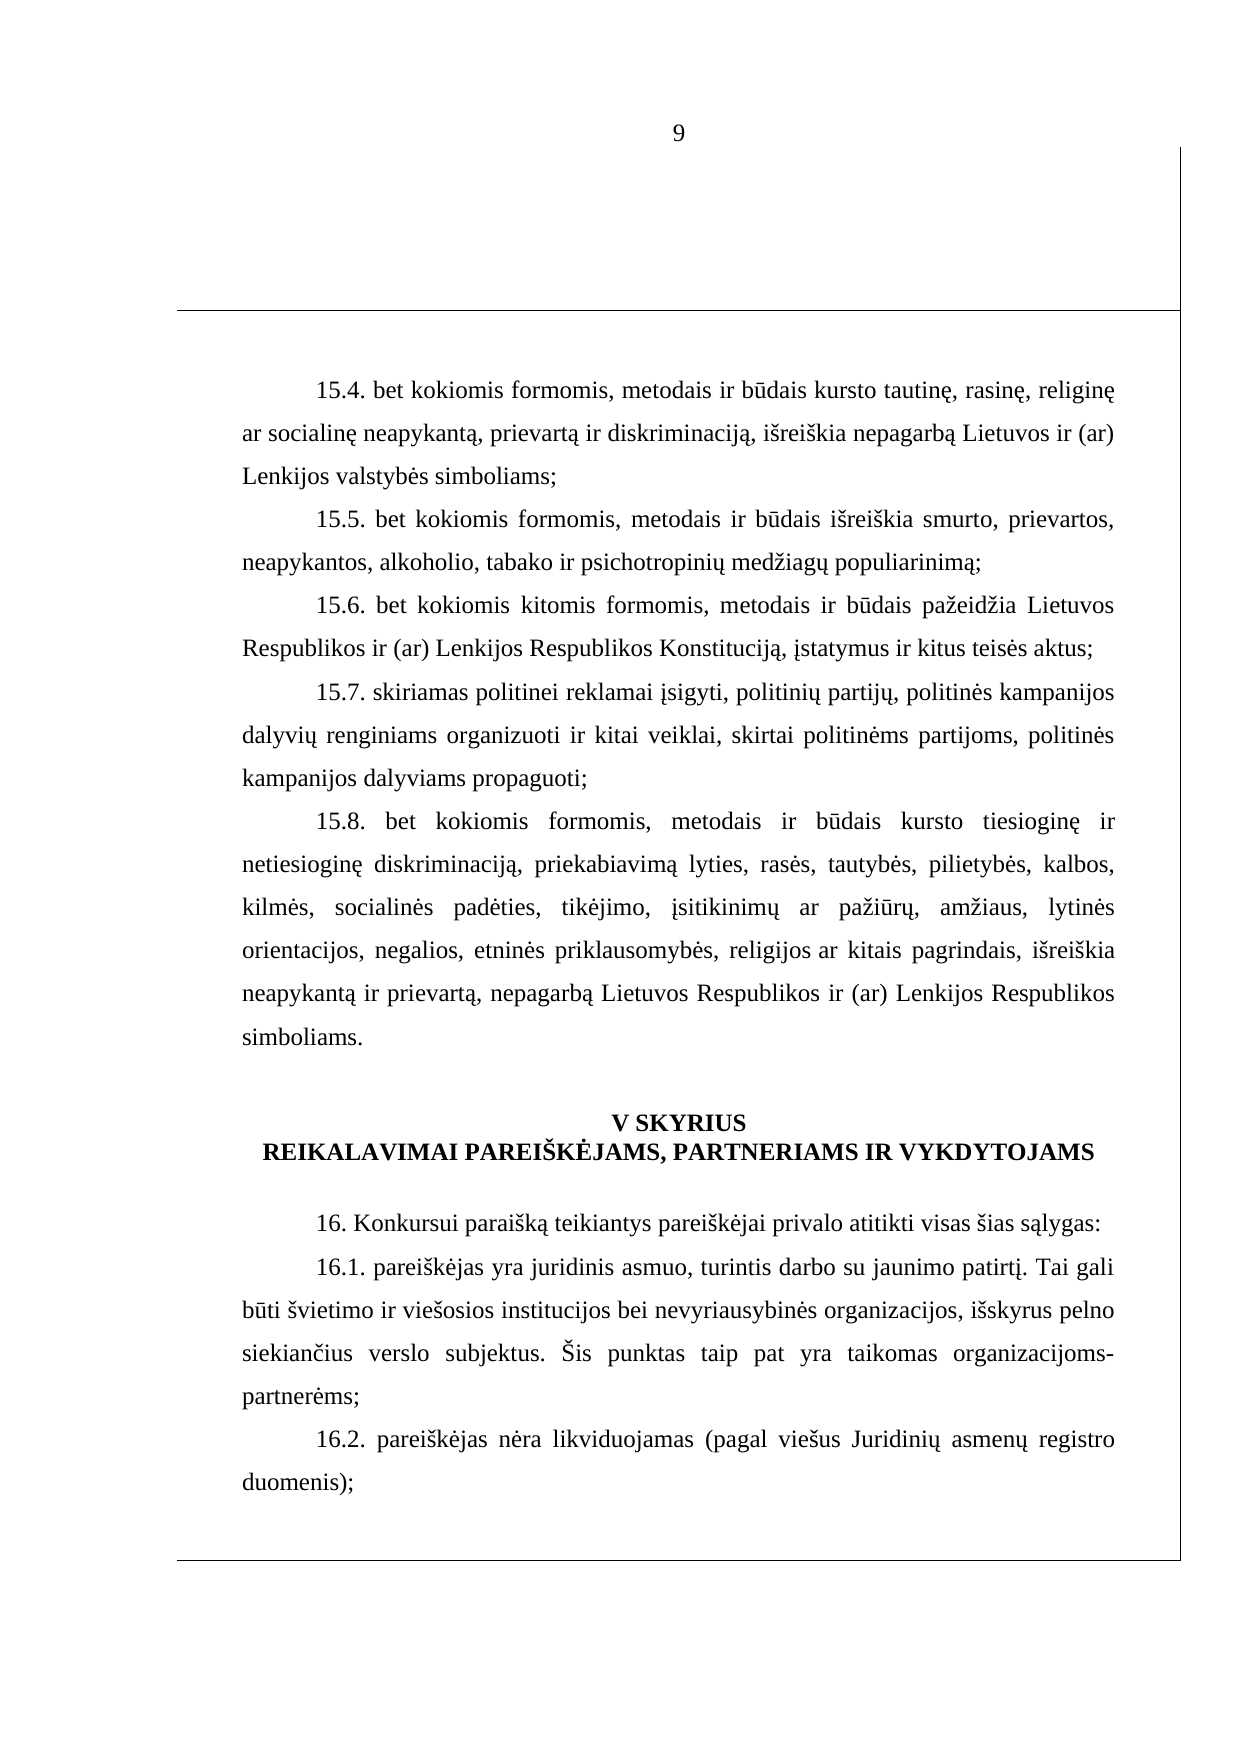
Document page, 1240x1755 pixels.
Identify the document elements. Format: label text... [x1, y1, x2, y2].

text 15.8. bet kokiomis formomis, metodais ir būdais kursto tiesioginę ir netiesioginę diskriminaciją, priekabiavimą lyties, rasės, tautybės, pilietybės, kalbos, kilmės, socialinės padėties, tikėjimo, įsitikinimų ar pažiūrų, amžiaus, lytinės orientacijos, negalios, etninės priklausomybės, religijos ar kitais pagrindais, išreiškia neapykantą ir prievartą, nepagarbą Lietuvos Respublikos ir (ar) Lenkijos Respublikos simboliams. [177, 741, 1180, 1043]
text 15.5. bet kokiomis formomis, metodais ir būdais išreiškia smurto, prievartos, neapykantos, alkoholio, tabako ir psichotropinių medžiagų populiarinimą; [177, 439, 1180, 526]
text V SKYRIUS [177, 1043, 1180, 1137]
text 15.7. skiriamas politinei reklamai įsigyti, politinių partijų, politinės kampanijos dalyvių renginiams organizuoti ir kitai veiklai, skirtai politinėms partijoms, politinės kampanijos dalyviams propaguoti; [177, 612, 1180, 741]
text 16. Konkursui paraišką teikiantys pareiškėjai privalo atitikti visas šias sąlygas: [177, 1144, 1180, 1187]
text 16.1. pareiškėjas yra juridinis asmuo, turintis darbo su jaunimo patirtį. Tai gali būti švietimo ir viešosios institucijos bei nevyriausybinės organizacijos, išskyrus pelno siekiančius verslo subjektus. Šis punktas taip pat yra taikomas organizacijoms-partnerėms; [177, 1187, 1180, 1359]
text 16.2. pareiškėjas nėra likviduojamas (pagal viešus Juridinių asmenų registro duomenis); [177, 1359, 1180, 1560]
text 15.4. bet kokiomis formomis, metodais ir būdais kursto tautinę, rasinę, religinę ar socialinę neapykantą, prievartą ir diskriminaciją, išreiškia nepagarbą Lietuvos ir (ar) Lenkijos valstybės simboliams; [177, 310, 1180, 439]
text 15.6. bet kokiomis kitomis formomis, metodais ir būdais pažeidžia Lietuvos Respublikos ir (ar) Lenkijos Respublikos Konstituciją, įstatymus ir kitus teisės aktus; [177, 526, 1180, 612]
text REIKALAVIMAI PAREIŠKĖJAMS, PARTNERIAMS IR VYKDYTOJAMS [177, 1137, 1180, 1144]
